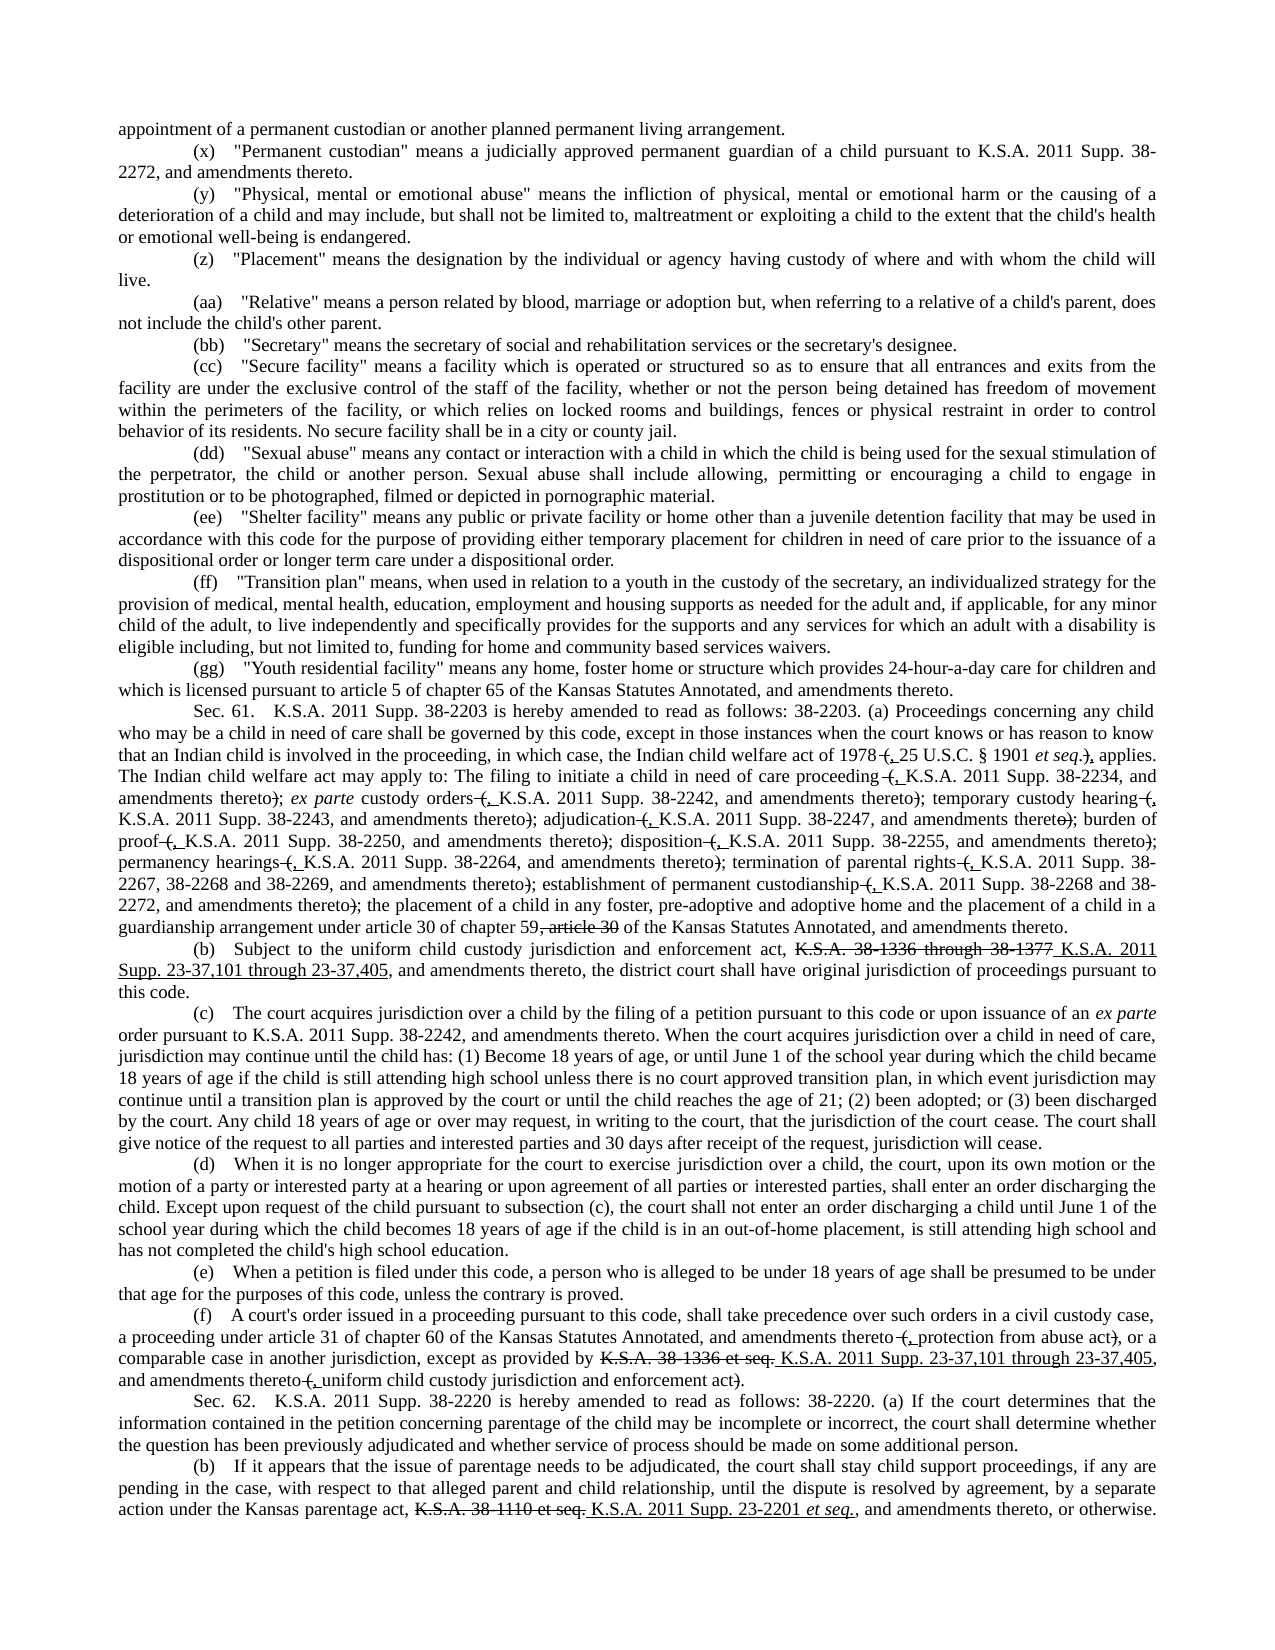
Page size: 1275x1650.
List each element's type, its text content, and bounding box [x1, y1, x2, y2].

text (b) If it appears that the issue of parentage needs to be adjudicated, the court shall stay child support proceedings, if any are pending in the case, with respect to that alleged parent and child relationship, until the dispute is resolved by agreement, by a separate action under the Kansas parentage act, K.S.A. 38-1110 et seq. K.S.A. 2011 Supp. 23-2201 et seq., and amendments thereto, or otherwise. [118, 1455, 1157, 1520]
text (z) "Placement" means the designation by the individual or agency having custody of where and with whom the child will live. [118, 247, 1157, 291]
text (e) When a petition is filed under this code, a person who is alleged to be under 18 years of age shall be presumed to be under that age for the purposes of this code, unless the contrary is proved. [118, 1261, 1157, 1304]
text appointment of a permanent custodian or another planned permanent living arrangement. [118, 118, 1157, 140]
text (d) When it is no longer appropriate for the court to exercise jurisdiction over a child, the court, upon its own motion or the motion of a party or interested party at a hearing or upon agreement of all parties or interested parties, shall enter an order discharging the child. Except upon request of the child pursuant to subsection (c), the court shall not enter an order discharging a child until June 1 of the school year during which the child becomes 18 years of age if the child is in an out-of-home placement, is still attending high school and has not completed the child's high school education. [118, 1153, 1157, 1261]
text (ff) "Transition plan" means, when used in relation to a youth in the custody of the secretary, an individualized strategy for the provision of medical, mental health, education, employment and housing supports as needed for the adult and, if applicable, for any minor child of the adult, to live independently and specifically provides for the supports and any services for which an adult with a disability is eligible including, but not limited to, funding for home and community based services waivers. [118, 571, 1157, 657]
text (dd) "Sexual abuse" means any contact or interaction with a child in which the child is being used for the sexual stimulation of the perpetrator, the child or another person. Sexual abuse shall include allowing, permitting or encouraging a child to engage in prostitution or to be photographed, filmed or depicted in pornographic material. [118, 442, 1157, 506]
text (aa) "Relative" means a person related by blood, marriage or adoption but, when referring to a relative of a child's parent, does not include the child's other parent. [118, 291, 1157, 334]
text (f) A court's order issued in a proceeding pursuant to this code, shall take precedence over such orders in a civil custody case, a proceeding under article 31 of chapter 60 of the Kansas Statutes Annotated, and amendments thereto (, protection from abuse act), or a comparable case in another jurisdiction, except as provided by K.S.A. 38-1336 et seq. K.S.A. 2011 Supp. 23-37,101 through 23-37,405, and amendments thereto (, uniform child custody jurisdiction and enforcement act). [118, 1304, 1157, 1390]
text (gg) "Youth residential facility" means any home, foster home or structure which provides 24-hour-a-day care for children and which is licensed pursuant to article 5 of chapter 65 of the Kansas Statutes Annotated, and amendments thereto. [118, 657, 1157, 700]
text (c) The court acquires jurisdiction over a child by the filing of a petition pursuant to this code or upon issuance of an ex parte order pursuant to K.S.A. 2011 Supp. 38-2242, and amendments thereto. When the court acquires jurisdiction over a child in need of care, jurisdiction may continue until the child has: (1) Become 18 years of age, or until June 1 of the school year during which the child became 18 years of age if the child is still attending high school unless there is no court approved transition plan, in which event jurisdiction may continue until a transition plan is approved by the court or until the child reaches the age of 21; (2) been adopted; or (3) been discharged by the court. Any child 18 years of age or over may request, in writing to the court, that the jurisdiction of the court cease. The court shall give notice of the request to all parties and interested parties and 30 days after receipt of the request, jurisdiction will cease. [118, 1002, 1157, 1153]
text (x) "Permanent custodian" means a judicially approved permanent guardian of a child pursuant to K.S.A. 2011 Supp. 38-2272, and amendments thereto. [118, 140, 1157, 183]
text Sec. 61. K.S.A. 2011 Supp. 38-2203 is hereby amended to read as follows: 38-2203. (a) Proceedings concerning any child who may be a child in need of care shall be governed by this code, except in those instances when the court knows or has reason to know that an Indian child is involved in the proceeding, in which case, the Indian child welfare act of 1978 (, 25 U.S.C. § 1901 et seq.), applies. The Indian child welfare act may apply to: The filing to initiate a child in need of care proceeding (, K.S.A. 2011 Supp. 38-2234, and amendments thereto); ex parte custody orders (, K.S.A. 2011 Supp. 38-2242, and amendments thereto); temporary custody hearing (, K.S.A. 2011 Supp. 38-2243, and amendments thereto); adjudication (, K.S.A. 2011 Supp. 38-2247, and amendments thereto); burden of proof (, K.S.A. 2011 Supp. 38-2250, and amendments thereto); disposition (, K.S.A. 2011 Supp. 38-2255, and amendments thereto); permanency hearings (, K.S.A. 2011 Supp. 38-2264, and amendments thereto); termination of parental rights (, K.S.A. 2011 Supp. 38-2267, 38-2268 and 38-2269, and amendments thereto); establishment of permanent custodianship (, K.S.A. 2011 Supp. 38-2268 and 38-2272, and amendments thereto); the placement of a child in any foster, pre-adoptive and adoptive home and the placement of a child in a guardianship arrangement under article 30 of chapter 59, article 30 of the Kansas Statutes Annotated, and amendments thereto. [118, 700, 1157, 937]
text (b) Subject to the uniform child custody jurisdiction and enforcement act, K.S.A. 38-1336 through 38-1377 K.S.A. 2011 Supp. 23-37,101 through 23-37,405, and amendments thereto, the district court shall have original jurisdiction of proceedings pursuant to this code. [118, 937, 1157, 1002]
text (cc) "Secure facility" means a facility which is operated or structured so as to ensure that all entrances and exits from the facility are under the exclusive control of the staff of the facility, whether or not the person being detained has freedom of movement within the perimeters of the facility, or which relies on locked rooms and buildings, fences or physical restraint in order to control behavior of its residents. No secure facility shall be in a city or county jail. [118, 355, 1157, 442]
text Sec. 62. K.S.A. 2011 Supp. 38-2220 is hereby amended to read as follows: 38-2220. (a) If the court determines that the information contained in the petition concerning parentage of the child may be incomplete or incorrect, the court shall determine whether the question has been previously adjudicated and whether service of process should be made on some additional person. [118, 1390, 1157, 1455]
text (ee) "Shelter facility" means any public or private facility or home other than a juvenile detention facility that may be used in accordance with this code for the purpose of providing either temporary placement for children in need of care prior to the issuance of a dispositional order or longer term care under a dispositional order. [118, 506, 1157, 571]
text (bb) "Secretary" means the secretary of social and rehabilitation services or the secretary's designee. [118, 334, 1157, 355]
text (y) "Physical, mental or emotional abuse" means the infliction of physical, mental or emotional harm or the causing of a deterioration of a child and may include, but shall not be limited to, maltreatment or exploiting a child to the extent that the child's health or emotional well-being is endangered. [118, 183, 1157, 247]
